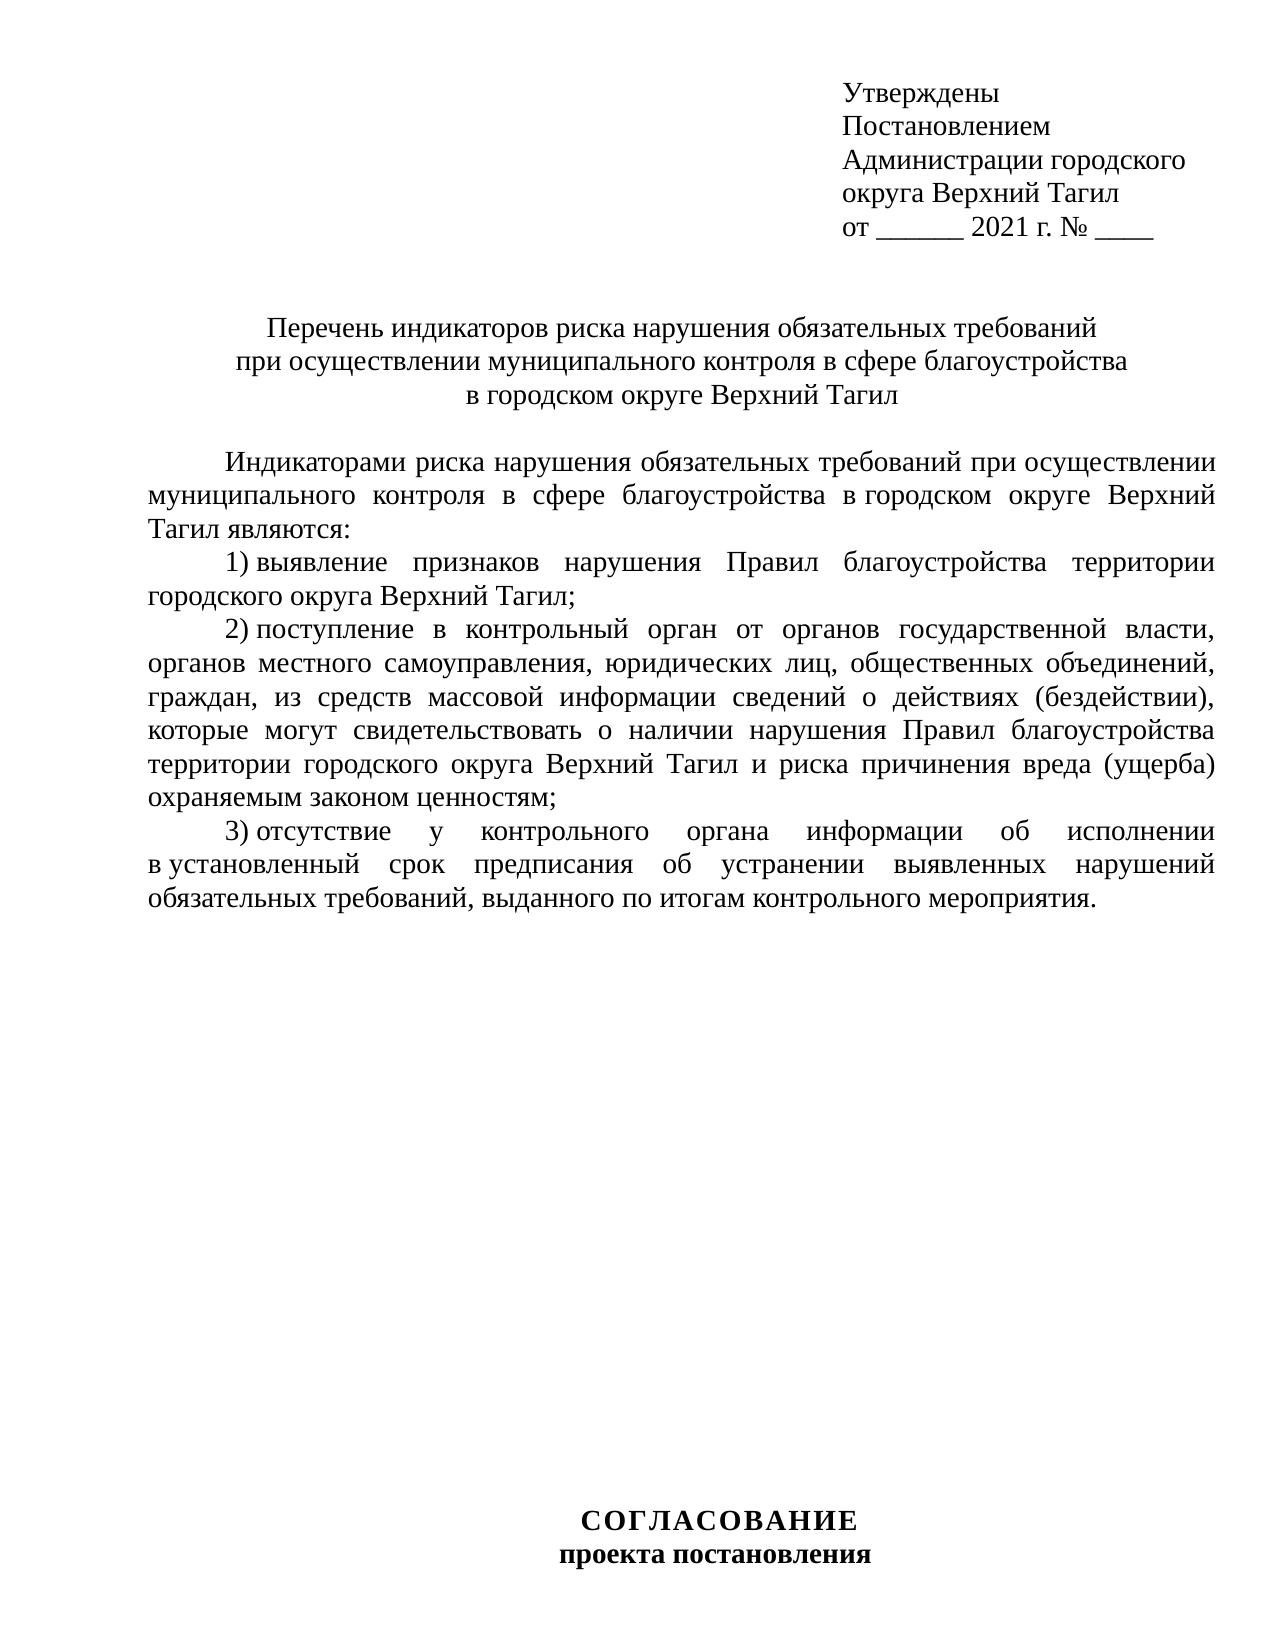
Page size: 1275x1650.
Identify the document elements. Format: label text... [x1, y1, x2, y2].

text Индикаторами риска нарушения обязательных требований при осуществлении муниципального контроля в сфере благоустройства в городском округе Верхний Тагил являются: [148, 444, 1216, 544]
text при осуществлении муниципального контроля в сфере благоустройства [148, 343, 1216, 377]
text в городском округе Верхний Тагил [148, 377, 1216, 410]
text Постановлением Администрации городского округа Верхний Тагил от ______ 2021 г. № ____ [842, 108, 1216, 243]
text 3) отсутствие у контрольного органа информации об исполнении в установленный срок предписания об устранении выявленных нарушений обязательных требований, выданного по итогам контрольного мероприятия. [148, 813, 1216, 913]
text СОГЛАСОВАНИЕ [148, 1503, 1275, 1536]
text Перечень индикаторов риска нарушения обязательных требований [148, 310, 1216, 343]
text Утверждены [842, 75, 1216, 108]
text 2) поступление в контрольный орган от органов государственной власти, органов местного самоуправления, юридических лиц, общественных объединений, граждан, из средств массовой информации сведений о действиях (бездействии), которые могут свидетельствовать о наличии нарушения Правил благоустройства территории городского округа Верхний Тагил и риска причинения вреда (ущерба) охраняемым законом ценностям; [148, 612, 1216, 813]
text проекта постановления [148, 1536, 1275, 1570]
text 1) выявление признаков нарушения Правил благоустройства территории городского округа Верхний Тагил; [148, 544, 1216, 612]
